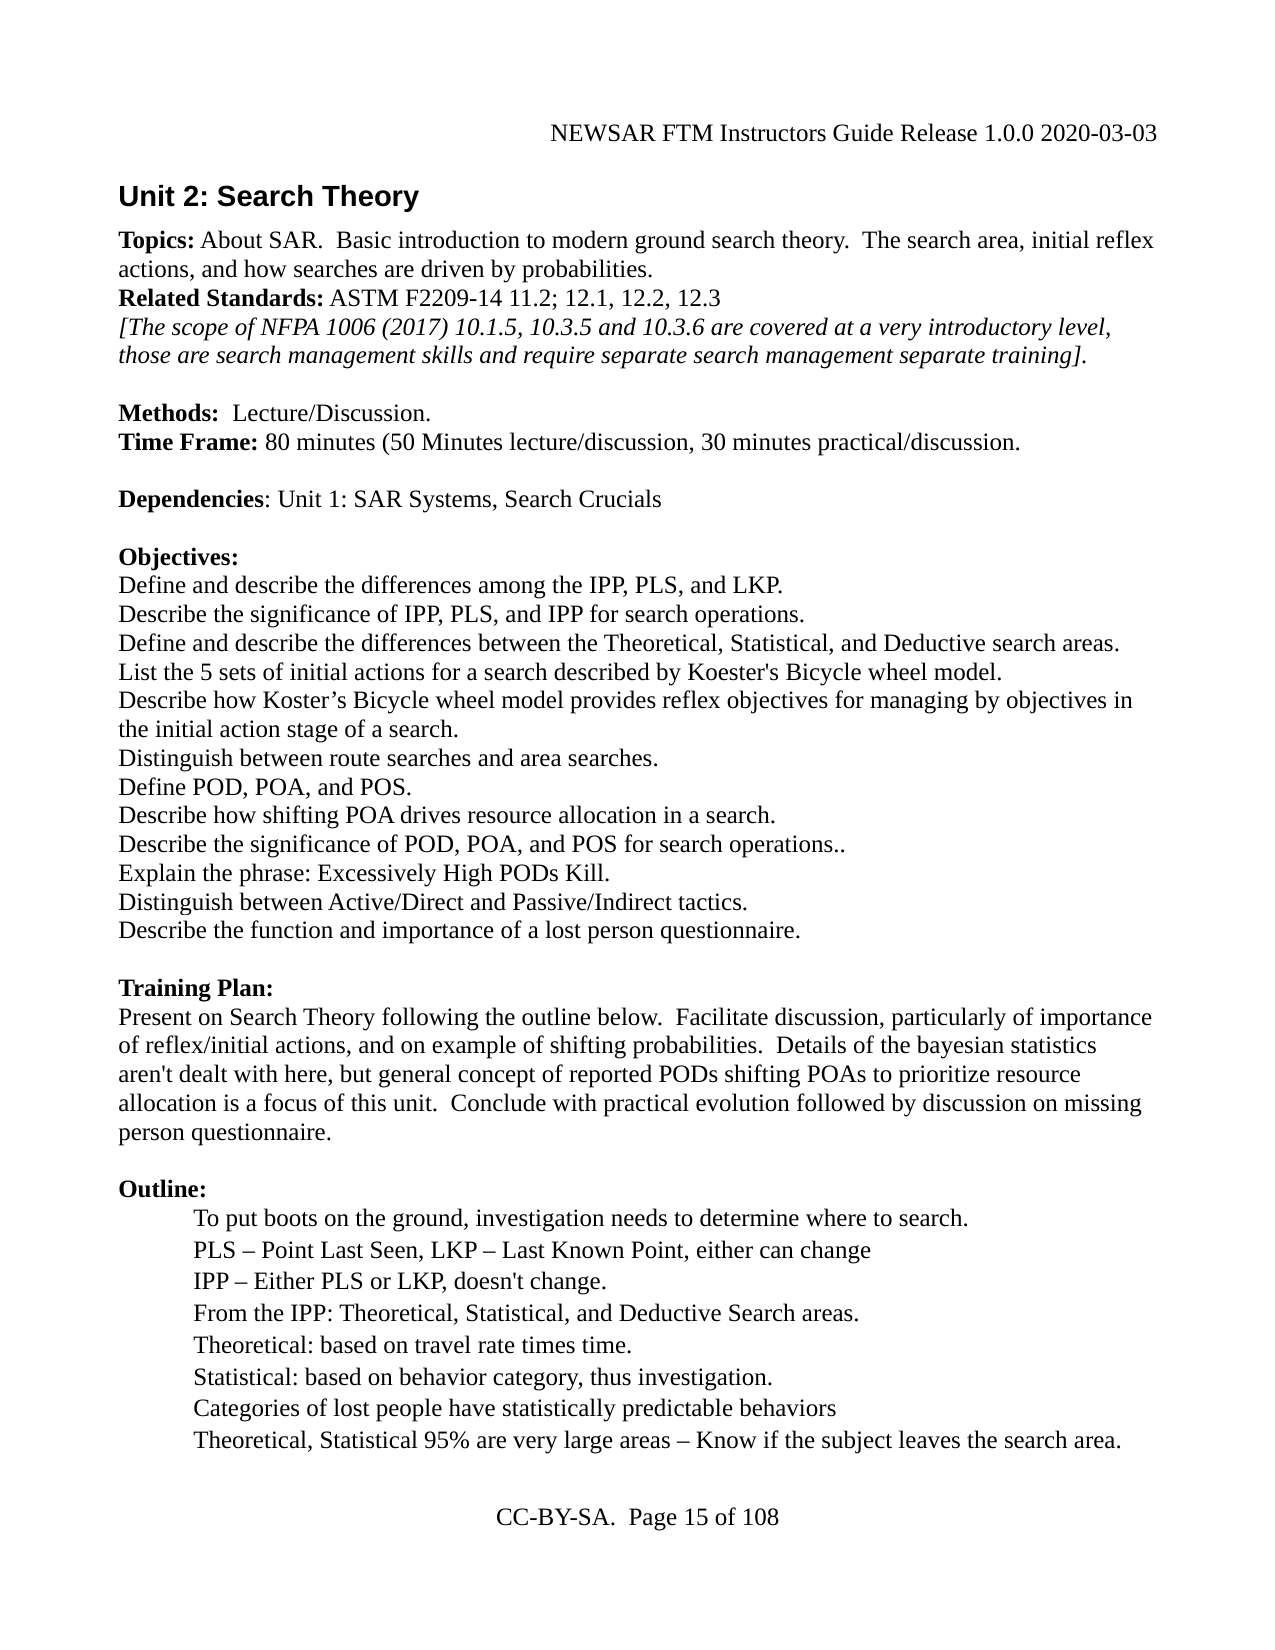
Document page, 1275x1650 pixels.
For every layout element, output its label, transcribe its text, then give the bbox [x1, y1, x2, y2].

text Distinguish between route searches and area searches. [118, 743, 1157, 772]
text PLS – Point Last Seen, LKP – Last Known Point, either can change [193, 1235, 1157, 1263]
text Theoretical: based on travel rate times time. [193, 1330, 1157, 1359]
text Describe the significance of POD, POA, and POS for search operations.. [118, 829, 1157, 858]
text Describe how shifting POA drives resource allocation in a search. [118, 800, 1157, 829]
text Theoretical, Statistical 95% are very large areas – Know if the subject leaves the search area. [193, 1425, 1157, 1454]
text Methods: Lecture/Discussion. [118, 398, 1157, 427]
text List the 5 sets of initial actions for a search described by Koester's Bicycle wheel model. [118, 657, 1157, 685]
text Time Frame: 80 minutes (50 Minutes lecture/discussion, 30 minutes practical/discussion. [118, 427, 1157, 455]
text From the IPP: Theoretical, Statistical, and Deductive Search areas. [193, 1298, 1157, 1327]
text Statistical: based on behavior category, thus investigation. [193, 1362, 1157, 1391]
subtitle Unit 2: Search Theory [118, 179, 1157, 213]
text Related Standards: ASTM F2209-14 11.2; 12.1, 12.2, 12.3 [118, 283, 1157, 312]
text Topics: About SAR. Basic introduction to modern ground search theory. The search area, initial reflex actions, and how searches are driven by probabilities. [118, 225, 1157, 283]
text Training Plan: [118, 973, 1157, 1002]
text Define POD, POA, and POS. [118, 772, 1157, 800]
text Distinguish between Active/Direct and Passive/Indirect tactics. [118, 887, 1157, 915]
text Categories of lost people have statistically predictable behaviors [193, 1393, 1157, 1422]
text IPP – Either PLS or LKP, doesn't change. [193, 1266, 1157, 1295]
text Describe the function and importance of a lost person questionnaire. [118, 915, 1157, 944]
text Present on Search Theory following the outline below. Facilitate discussion, particularly of importance of reflex/initial actions, and on example of shifting probabilities. Details of the bayesian statistics aren't dealt with here, but general concept of reported PODs shifting POAs to prioritize resource allocation is a focus of this unit. Conclude with practical evolution followed by discussion on missing person questionnaire. [118, 1002, 1157, 1145]
text Describe the significance of IPP, PLS, and IPP for search operations. [118, 599, 1157, 628]
text [The scope of NFPA 1006 (2017) 10.1.5, 10.3.5 and 10.3.6 are covered at a very introductory level, those are search management skills and require separate search management separate training]. [118, 312, 1157, 369]
text Outline: [118, 1174, 1157, 1203]
text To put boots on the ground, investigation needs to determine where to search. [193, 1203, 1157, 1232]
text Objectives: [118, 542, 1157, 570]
text Dependencies: Unit 1: SAR Systems, Search Crucials [118, 484, 1157, 513]
text Define and describe the differences between the Theoretical, Statistical, and Deductive search areas. [118, 628, 1157, 657]
text Define and describe the differences among the IPP, PLS, and LKP. [118, 570, 1157, 599]
text Explain the phrase: Excessively High PODs Kill. [118, 858, 1157, 887]
text Describe how Koster’s Bicycle wheel model provides reflex objectives for managing by objectives in the initial action stage of a search. [118, 685, 1157, 743]
